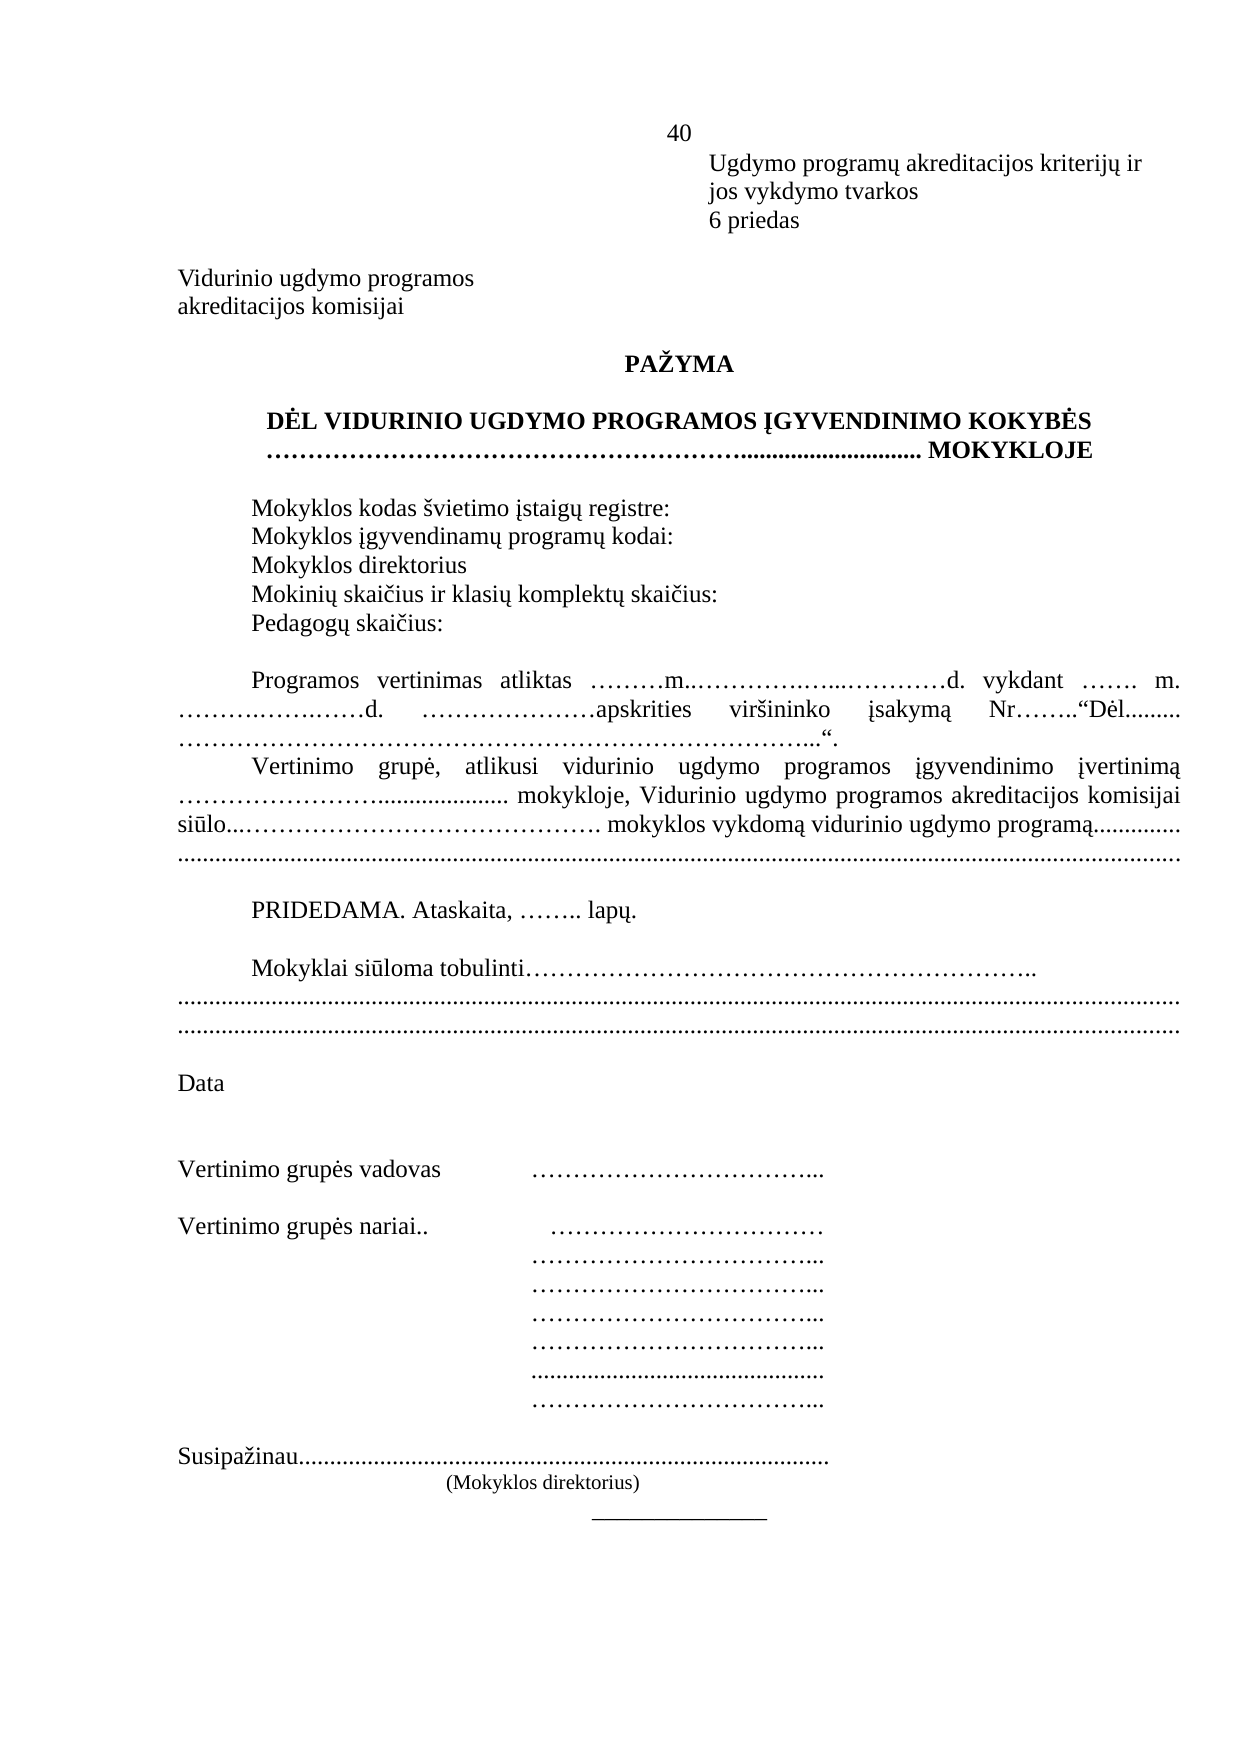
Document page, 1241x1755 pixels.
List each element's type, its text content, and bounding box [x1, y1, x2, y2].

text Mokyklos įgyvendinamų programų kodai: [177, 521, 1181, 550]
text ______________ [177, 1494, 1181, 1523]
text Mokyklai siūloma tobulinti…………………………………………………….. [177, 953, 1181, 981]
text PAŽYMA [177, 349, 1181, 378]
text Ugdymo programų akreditacijos kriterijų ir [177, 148, 1181, 176]
text ……………………………... [177, 1298, 1181, 1326]
text Susipažinau..................................................................................... [177, 1441, 1181, 1470]
text ……………………………... [177, 1240, 1181, 1269]
text Mokyklos kodas švietimo įstaigų registre: [177, 493, 1181, 521]
text ……………………………... [177, 1384, 1181, 1413]
text Data [177, 1068, 1181, 1096]
text PRIDEDAMA. Ataskaita, …….. lapų. [177, 895, 1181, 924]
text Mokyklos direktorius [177, 550, 1181, 579]
text akreditacijos komisijai [177, 291, 1181, 320]
text Mokinių skaičius ir klasių komplektų skaičius: [177, 579, 1181, 608]
text ……………………………... [177, 1326, 1181, 1355]
text . [177, 838, 1181, 866]
text ……………………………... [177, 1269, 1181, 1298]
text 6 priedas [177, 205, 1181, 234]
text Programos vertinimas atliktas ………m..………….…...…………d. vykdant ……. m. ……….…….……d. …………………apskrities viršininko įsakymą Nr……..“Dėl.........…………………………………………………………………...“. [177, 665, 1181, 751]
text (Mokyklos direktorius) [177, 1470, 1181, 1494]
text Vertinimo grupės vadovas ……………………………... [177, 1154, 1181, 1183]
text Vertinimo grupė, atlikusi vidurinio ugdymo programos įgyvendinimo įvertinimą ……………………..................... mokykloje, Vidurinio ugdymo programos akreditacijos komisijai siūlo...……………………………………. mokyklos vykdomą vidurinio ugdymo programą [177, 751, 1181, 838]
text Pedagogų skaičius: [177, 608, 1181, 636]
text ............................................... [177, 1355, 1181, 1384]
text DĖL VIDURINIO UGDYMO PROGRAMOS ĮGYVENDINIMO KOKYBĖS …………………………………………………............................. MOKYKLOJE [177, 406, 1181, 464]
text jos vykdymo tvarkos [177, 176, 1181, 205]
text Vertinimo grupės nariai.. …………………………… [177, 1211, 1181, 1240]
text Vidurinio ugdymo programos [177, 263, 1181, 291]
